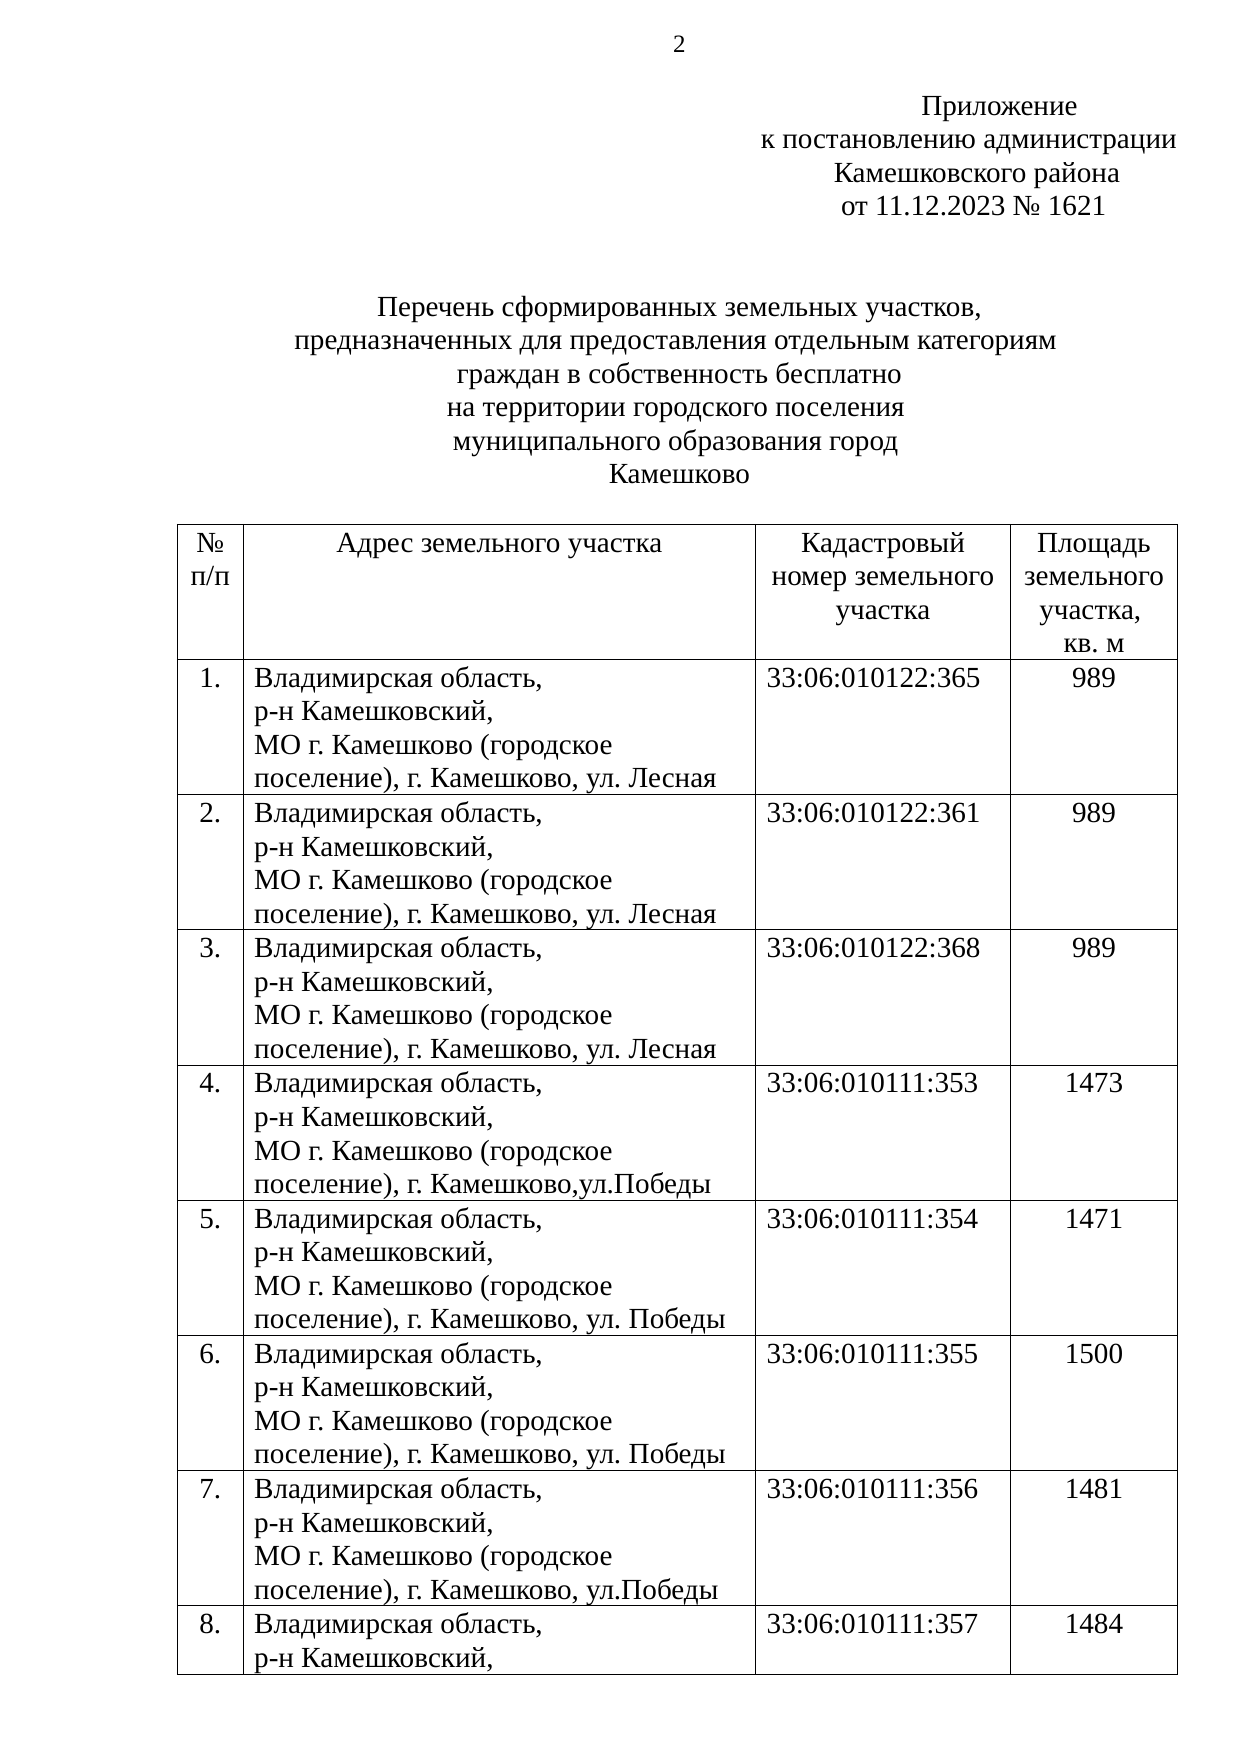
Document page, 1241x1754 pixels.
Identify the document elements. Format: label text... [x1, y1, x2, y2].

table_cell Владимирская область, р-н Камешковский, МО г. Камешково (городское поселение), г. Камешково, ул. Лесная [244, 930, 755, 1064]
table_header Кадастровый номер земельного участка [756, 525, 1010, 659]
text на территории городского поселения [177, 389, 1181, 423]
table_cell 1500 [1011, 1336, 1177, 1470]
table_cell 33:06:010111:353 [756, 1066, 1010, 1200]
table_cell Владимирская область, р-н Камешковский, МО г. Камешково (городское поселение), г. Камешково, ул. Лесная [244, 660, 755, 794]
table_cell 33:06:010111:355 [756, 1336, 1010, 1470]
table_cell 33:06:010122:368 [756, 930, 1010, 1064]
table_header № п/п [178, 525, 243, 659]
table_cell Владимирская область, р-н Камешковский, МО г. Камешково (городское поселение), г. Камешково,ул.Победы [244, 1066, 755, 1200]
text Перечень сформированных земельных участков, [177, 289, 1181, 322]
text предназначенных для предоставления отдельным категориям [177, 322, 1181, 356]
table_cell 1471 [1011, 1201, 1177, 1335]
table_cell 5. [178, 1201, 243, 1335]
table_cell 8. [178, 1606, 243, 1673]
table_cell 1. [178, 660, 243, 794]
table_cell 33:06:010111:354 [756, 1201, 1010, 1335]
text муниципального образования город [177, 423, 1181, 457]
table_cell 33:06:010122:361 [756, 795, 1010, 929]
table_cell 7. [178, 1471, 243, 1605]
text Приложение [177, 88, 1181, 121]
table_cell 989 [1011, 930, 1177, 1064]
table_cell 1484 [1011, 1606, 1177, 1673]
table_cell Владимирская область, р-н Камешковский, МО г. Камешково (городское поселение), г. Камешково, ул. Победы [244, 1201, 755, 1335]
table_cell 4. [178, 1066, 243, 1200]
text от 11.12.2023 № 1621 [177, 188, 1181, 222]
table_header Адрес земельного участка [244, 525, 755, 659]
table_cell Владимирская область, р-н Камешковский, МО г. Камешково (городское поселение), г. Камешково, ул. Лесная [244, 795, 755, 929]
table_cell 3. [178, 930, 243, 1064]
text Камешковского района [177, 155, 1181, 188]
table_cell Владимирская область, р-н Камешковский, [244, 1606, 755, 1673]
table_cell 989 [1011, 660, 1177, 794]
table_cell 989 [1011, 795, 1177, 929]
table_cell 6. [178, 1336, 243, 1470]
table_cell 1473 [1011, 1066, 1177, 1200]
table_cell 33:06:010111:357 [756, 1606, 1010, 1673]
table_cell Владимирская область, р-н Камешковский, МО г. Камешково (городское поселение), г. Камешково, ул. Победы [244, 1336, 755, 1470]
table_cell 1481 [1011, 1471, 1177, 1605]
table_cell 33:06:010122:365 [756, 660, 1010, 794]
table_cell Владимирская область, р-н Камешковский, МО г. Камешково (городское поселение), г. Камешково, ул.Победы [244, 1471, 755, 1605]
text Камешково [177, 457, 1181, 490]
table_header Площадь земельного участка, кв. м [1011, 525, 1177, 659]
text к постановлению администрации [177, 121, 1181, 155]
table_cell 2. [178, 795, 243, 929]
text граждан в собственность бесплатно [177, 356, 1181, 389]
table_cell 33:06:010111:356 [756, 1471, 1010, 1605]
